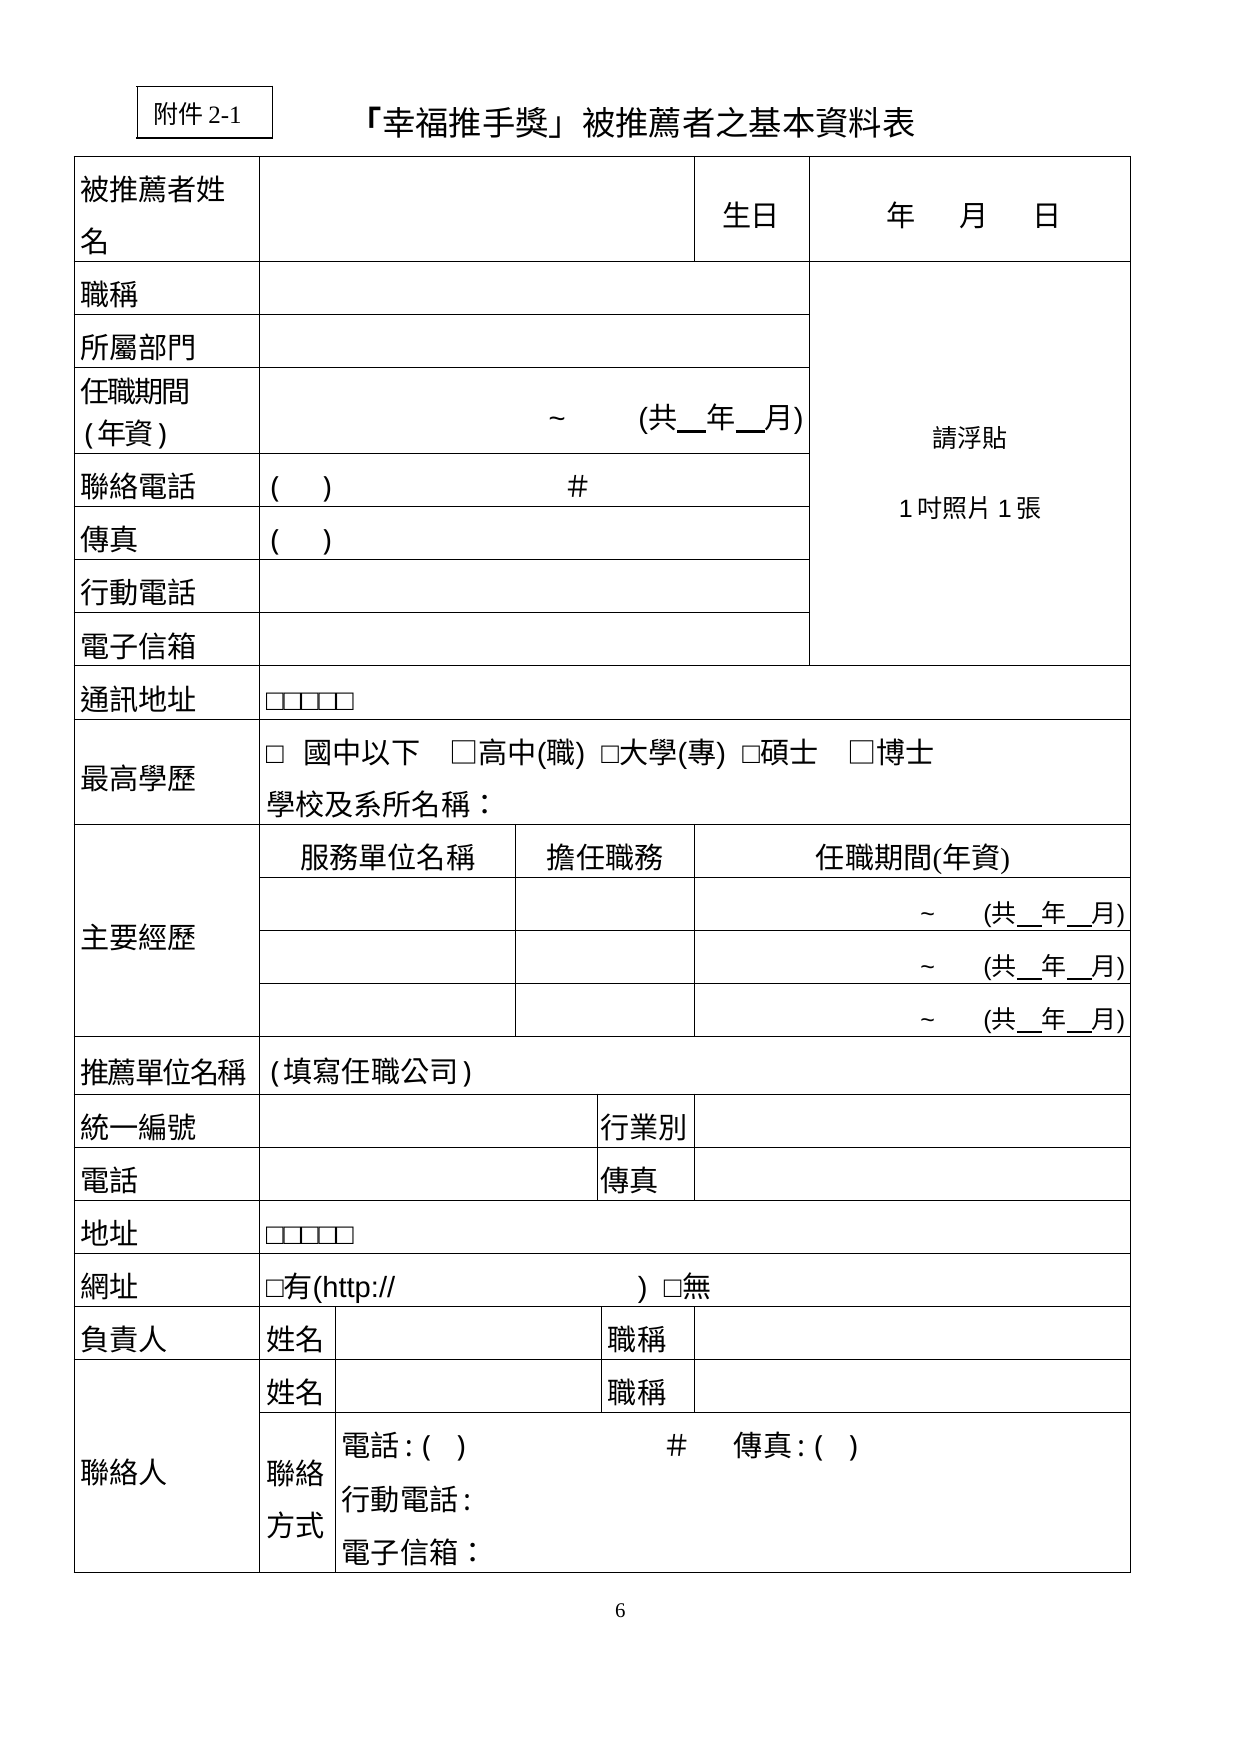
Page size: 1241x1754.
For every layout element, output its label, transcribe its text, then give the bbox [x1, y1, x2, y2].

table_cell 服務單位名稱 [260, 825, 515, 877]
table_cell 地址 [75, 1201, 259, 1253]
table_cell [516, 931, 694, 983]
table_cell 負責人 [75, 1307, 259, 1359]
table_cell 行業別 [598, 1095, 694, 1147]
table_cell 任職期間(年資) [695, 825, 1130, 877]
table_cell 聯絡電話 [75, 454, 259, 506]
table_cell 行動電話 [75, 560, 259, 612]
table_cell ~ (共 年 月) [260, 368, 809, 453]
table_cell ( ) [260, 507, 809, 559]
table_cell [260, 1148, 597, 1200]
table_cell 主要經歷 [75, 825, 259, 1036]
table_cell 行動電話: [336, 1465, 1130, 1518]
table_cell 電話:( ) ＃ [336, 1413, 728, 1465]
table_cell □有(http:// ) □無 [260, 1254, 1130, 1306]
table_cell 所屬部門 [75, 315, 259, 367]
table_cell 國中以下 □高中(職) □大學(專) □碩士 □博士 學校及系所名稱： [260, 720, 1130, 824]
table_cell 聯絡 方式 [260, 1413, 335, 1572]
table_cell 聯絡人 [75, 1360, 259, 1572]
table_cell 姓名 [260, 1307, 335, 1359]
table_cell ~ (共 年 月) [695, 878, 1130, 930]
text 「幸福推手獎」被推薦者之基本資料表 [112, 93, 1128, 145]
table_cell 職稱 [602, 1307, 694, 1359]
table_cell [695, 1360, 1130, 1412]
table_cell [516, 984, 694, 1036]
table_header [260, 157, 694, 261]
table_cell 傳真 [598, 1148, 694, 1200]
table_header 生日 [695, 157, 809, 261]
table_cell 網址 [75, 1254, 259, 1306]
table_cell ~ (共 年 月) [695, 984, 1130, 1036]
table_cell 請浮貼 1吋照片1張 [810, 262, 1130, 665]
table_cell 傳真:( ) [728, 1413, 1130, 1465]
table_cell [260, 262, 809, 314]
table_cell 推薦單位名稱 [75, 1037, 259, 1093]
table_cell [260, 613, 809, 665]
table_cell 電子信箱 [75, 613, 259, 665]
table_cell 電話 [75, 1148, 259, 1200]
table_cell (填寫任職公司) [260, 1037, 1130, 1093]
table_cell [260, 931, 515, 983]
table_cell □□□□□ [260, 1201, 1130, 1253]
table_cell [260, 984, 515, 1036]
table_header 被推薦者姓名 [138, 87, 272, 137]
table_cell [336, 1307, 601, 1359]
table_cell 職稱 [602, 1360, 694, 1412]
table_cell 通訊地址 [75, 666, 259, 718]
table_cell 最高學歷 [75, 720, 259, 824]
table_cell [695, 1095, 1130, 1147]
table_cell ( ) ＃ [260, 454, 809, 506]
table_cell [516, 878, 694, 930]
table_cell 統一編號 [75, 1095, 259, 1147]
table_cell [260, 878, 515, 930]
table_cell 姓名 [260, 1360, 335, 1412]
table_cell [695, 1148, 1130, 1200]
table_cell [260, 1095, 597, 1147]
table_cell 電子信箱： [336, 1519, 1130, 1572]
table_cell 任職期間 (年資) [75, 368, 259, 453]
table_cell [336, 1360, 601, 1412]
table_cell 職稱 [75, 262, 259, 314]
table_header 年 月 日 [810, 157, 1130, 261]
table_cell [260, 560, 809, 612]
table_cell 擔任職務 [516, 825, 694, 877]
table_cell [695, 1307, 1130, 1359]
table_cell □□□□□ [260, 666, 1130, 718]
table_cell 傳真 [75, 507, 259, 559]
table_header 被推薦者姓名 [75, 157, 259, 261]
table_cell ~ (共 年 月) [695, 931, 1130, 983]
table_cell [260, 315, 809, 367]
